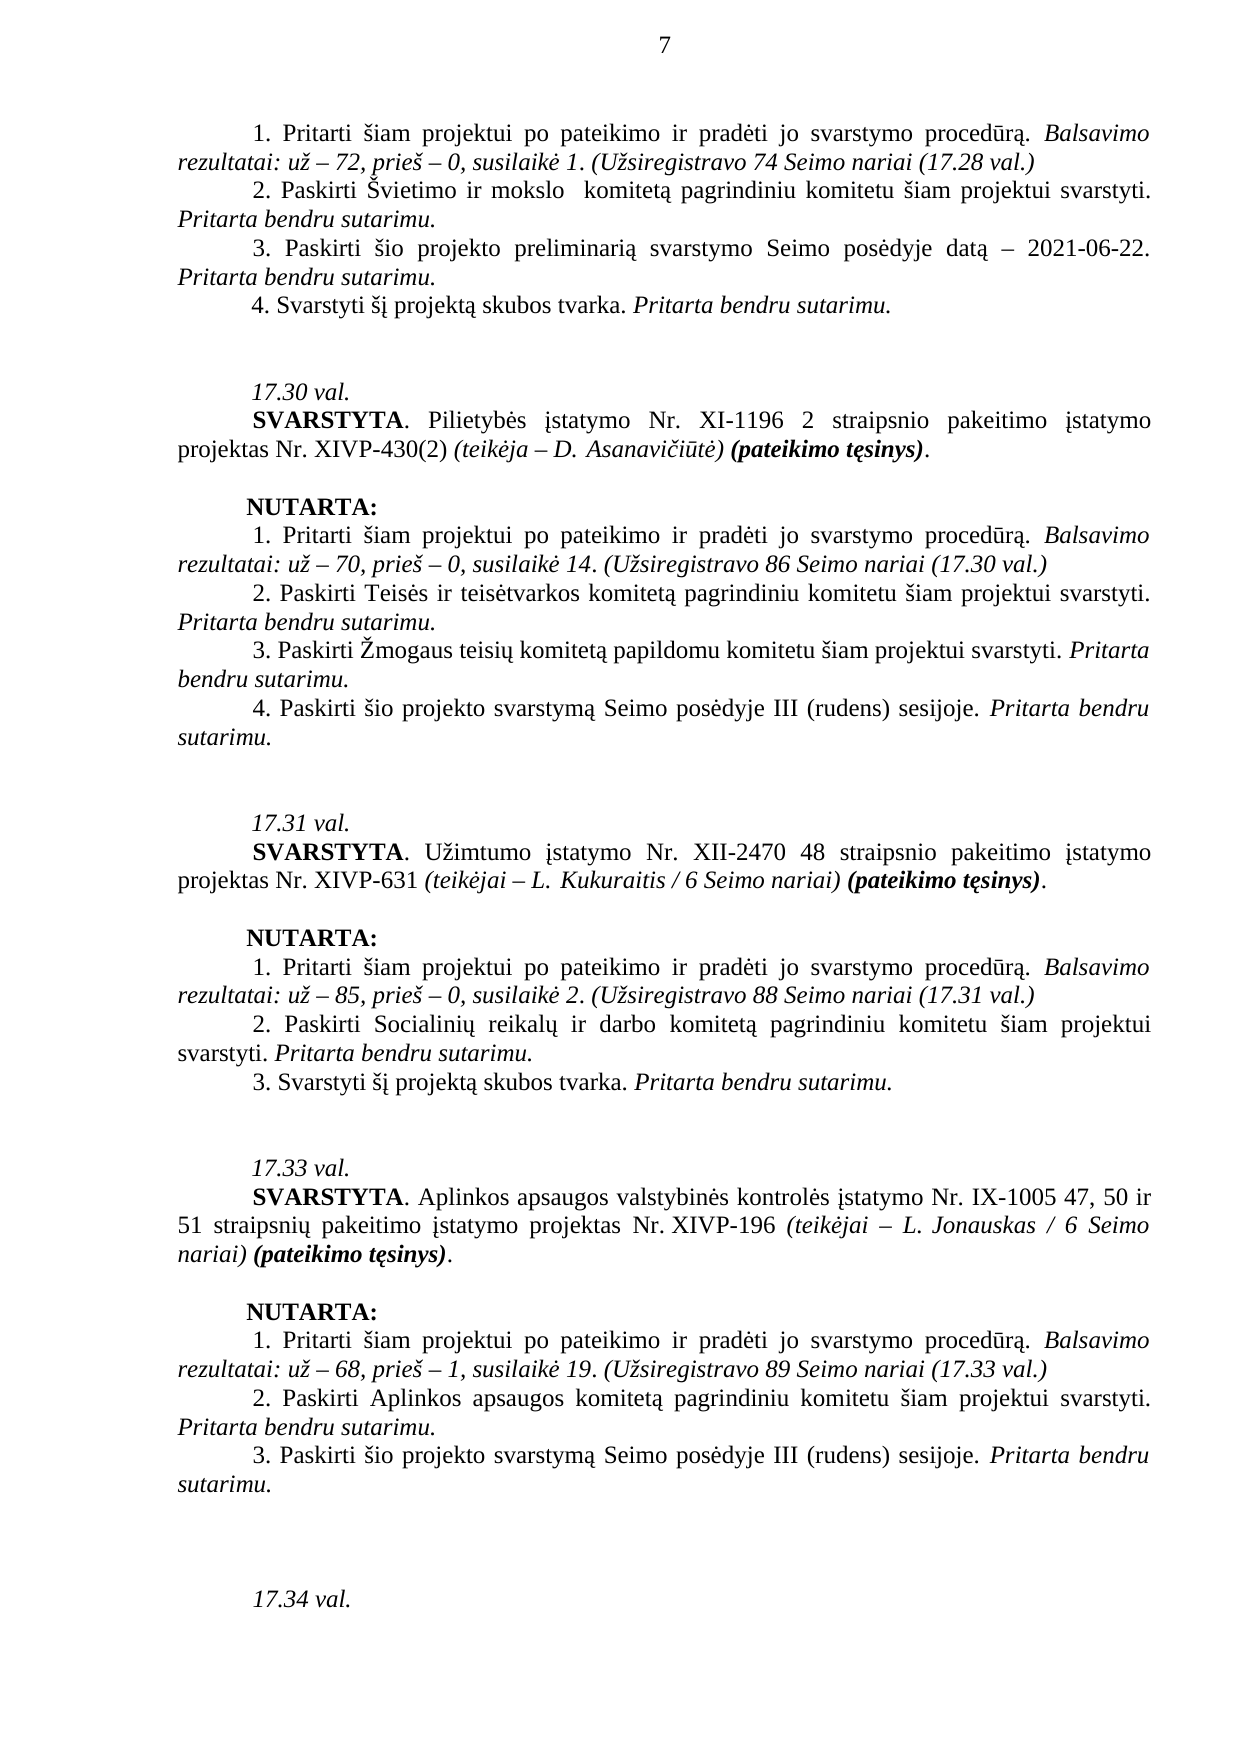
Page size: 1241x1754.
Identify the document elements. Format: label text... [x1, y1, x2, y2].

text 2. Paskirti Švietimo ir mokslo komitetą pagrindiniu komitetu šiam projektui svarstyti. Pritarta bendru sutarimu. [177, 176, 1152, 233]
text 3. Paskirti šio projekto preliminarią svarstymo Seimo posėdyje datą – 2021-06-22. Pritarta bendru sutarimu. [177, 233, 1152, 291]
text 4. Paskirti šio projekto svarstymą Seimo posėdyje III (rudens) sesijoje. Pritarta bendru sutarimu. [177, 693, 1152, 751]
text NUTARTA: [177, 923, 1152, 952]
text 1. Pritarti šiam projektui po pateikimo ir pradėti jo svarstymo procedūrą. Balsavimo rezultatai: už – 68, prieš – 1, susilaikė 19. (Užsiregistravo 89 Seimo nariai (17.33 val.) [177, 1326, 1152, 1383]
text 1. Pritarti šiam projektui po pateikimo ir pradėti jo svarstymo procedūrą. Balsavimo rezultatai: už – 72, prieš – 0, susilaikė 1. (Užsiregistravo 74 Seimo nariai (17.28 val.) [177, 118, 1152, 176]
text SVARSTYTA. Užimtumo įstatymo Nr. XII-2470 48 straipsnio pakeitimo įstatymo projektas Nr. XIVP-631 (teikėjai – L. Kukuraitis / 6 Seimo nariai) (pateikimo tęsinys). [177, 837, 1152, 894]
text 2. Paskirti Teisės ir teisėtvarkos komitetą pagrindiniu komitetu šiam projektui svarstyti. Pritarta bendru sutarimu. [177, 578, 1152, 636]
text 17.33 val. [177, 1153, 1152, 1182]
text 17.31 val. [177, 808, 1152, 837]
text NUTARTA: [177, 492, 1152, 521]
text 1. Pritarti šiam projektui po pateikimo ir pradėti jo svarstymo procedūrą. Balsavimo rezultatai: už – 70, prieš – 0, susilaikė 14. (Užsiregistravo 86 Seimo nariai (17.30 val.) [177, 521, 1152, 578]
text SVARSTYTA. Pilietybės įstatymo Nr. XI-1196 2 straipsnio pakeitimo įstatymo projektas Nr. XIVP-430(2) (teikėja – D. Asanavičiūtė) (pateikimo tęsinys). [177, 406, 1152, 463]
text 4. Svarstyti šį projektą skubos tvarka. Pritarta bendru sutarimu. [177, 291, 1152, 319]
text 3. Paskirti šio projekto svarstymą Seimo posėdyje III (rudens) sesijoje. Pritarta bendru sutarimu. [177, 1441, 1152, 1498]
text 3. Paskirti Žmogaus teisių komitetą papildomu komitetu šiam projektui svarstyti. Pritarta bendru sutarimu. [177, 636, 1152, 693]
text 3. Svarstyti šį projektą skubos tvarka. Pritarta bendru sutarimu. [177, 1067, 1152, 1096]
text 17.34 val. [177, 1584, 1152, 1613]
text SVARSTYTA. Aplinkos apsaugos valstybinės kontrolės įstatymo Nr. IX-1005 47, 50 ir 51 straipsnių pakeitimo įstatymo projektas Nr. XIVP-196 (teikėjai – L. Jonauskas / 6 Seimo nariai) (pateikimo tęsinys). [177, 1182, 1152, 1268]
text NUTARTA: [177, 1297, 1152, 1326]
text 2. Paskirti Socialinių reikalų ir darbo komitetą pagrindiniu komitetu šiam projektui svarstyti. Pritarta bendru sutarimu. [177, 1009, 1152, 1067]
text 1. Pritarti šiam projektui po pateikimo ir pradėti jo svarstymo procedūrą. Balsavimo rezultatai: už – 85, prieš – 0, susilaikė 2. (Užsiregistravo 88 Seimo nariai (17.31 val.) [177, 952, 1152, 1009]
text 2. Paskirti Aplinkos apsaugos komitetą pagrindiniu komitetu šiam projektui svarstyti. Pritarta bendru sutarimu. [177, 1383, 1152, 1441]
text 17.30 val. [177, 377, 1152, 406]
